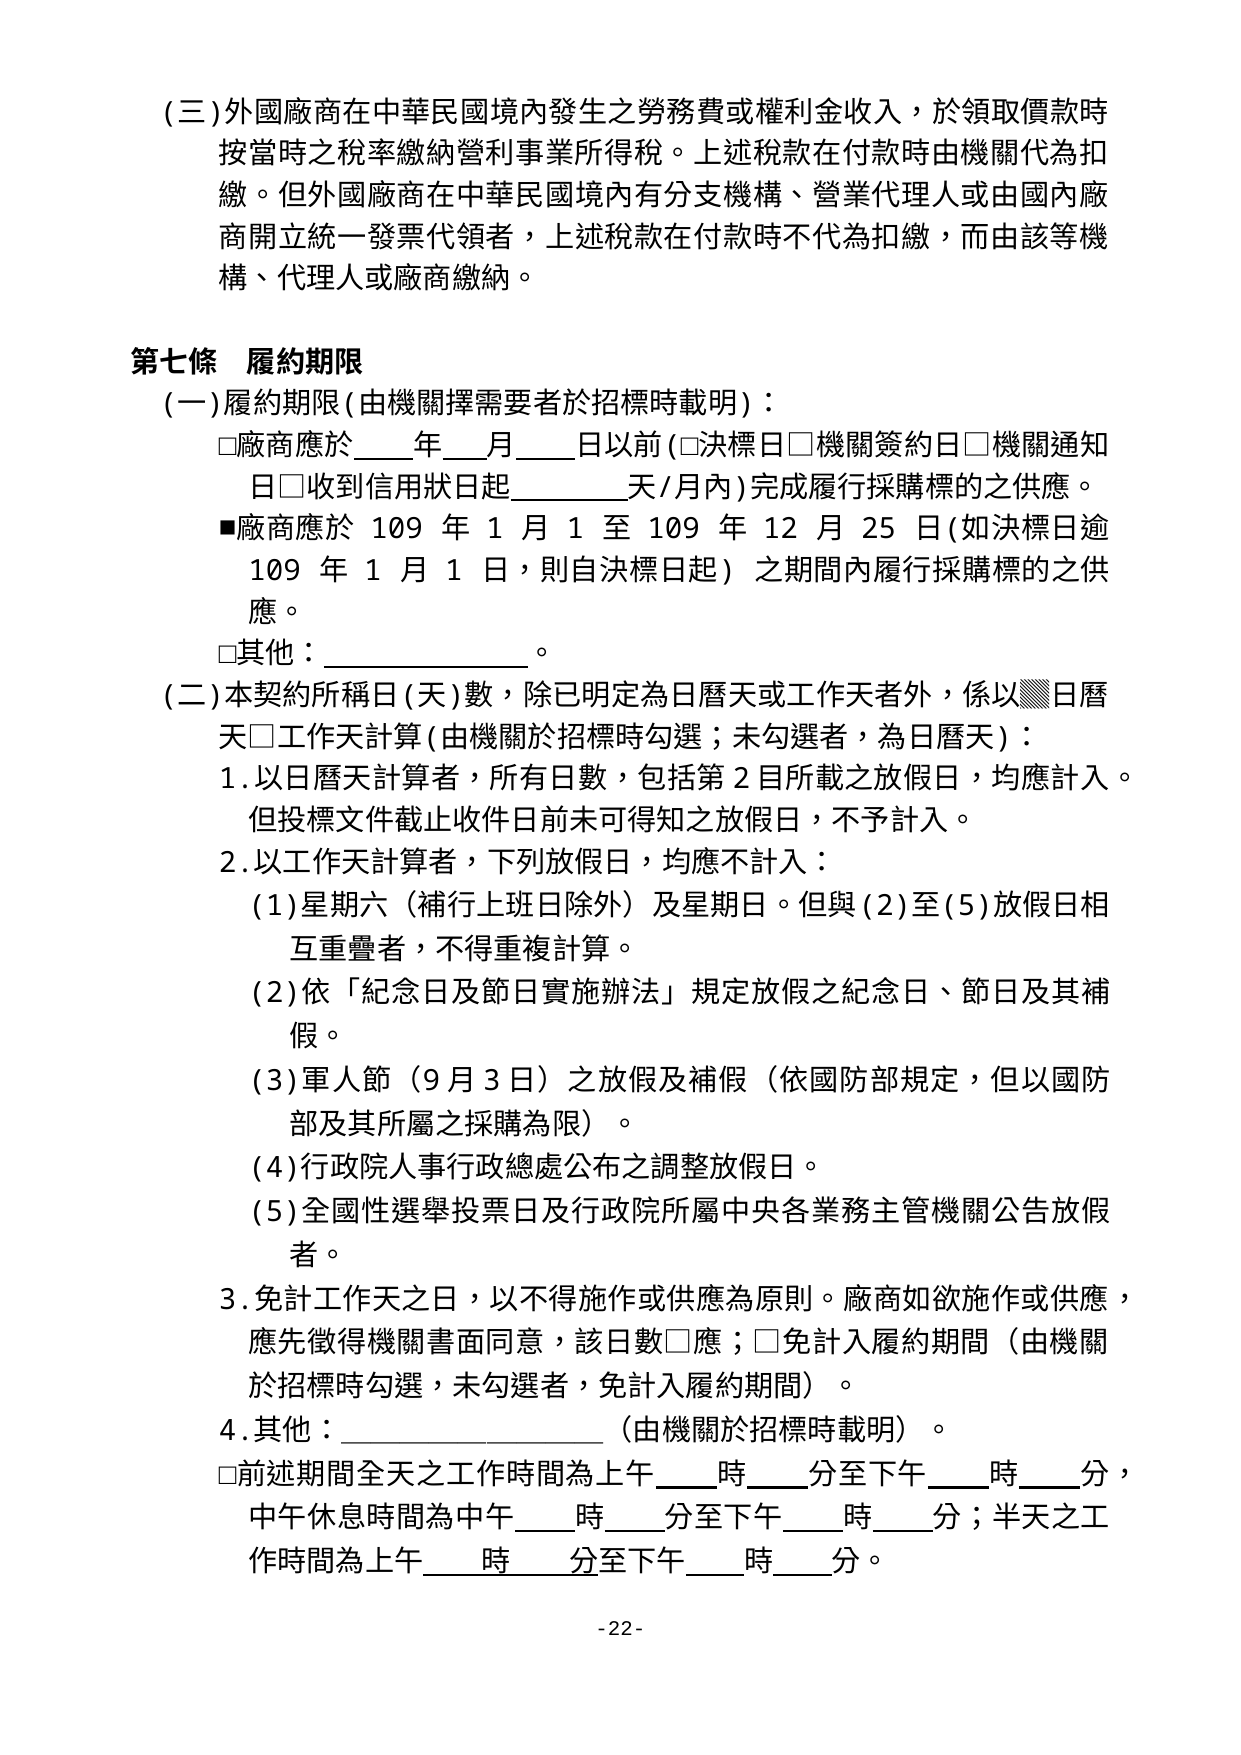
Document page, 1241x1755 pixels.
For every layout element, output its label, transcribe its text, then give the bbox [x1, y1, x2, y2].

text (4)行政院人事行政總處公布之調整放假日。 [248, 1143, 1110, 1187]
text □廠商應於 年 月 日以前(□決標日□機關簽約日□機關通知日□收到信用狀日起 天/月內)完成履行採購標的之供應。 [218, 422, 1110, 505]
text (一)履約期限(由機關擇需要者於招標時載明)： [159, 380, 1110, 422]
text (二)本契約所稱日(天)數，除已明定為日曆天或工作天者外，係以▓日曆天□工作天計算(由機關於招標時勾選；未勾選者，為日曆天)： [159, 672, 1110, 755]
text (三)外國廠商在中華民國境內發生之勞務費或權利金收入，於領取價款時按當時之稅率繳納營利事業所得稅。上述稅款在付款時由機關代為扣繳。但外國廠商在中華民國境內有分支機構、營業代理人或由國內廠商開立統一發票代領者，上述稅款在付款時不代為扣繳，而由該等機構、代理人或廠商繳納。 [159, 89, 1110, 297]
text (1)星期六（補行上班日除外）及星期日。但與(2)至(5)放假日相互重疊者，不得重複計算。 [248, 880, 1110, 968]
text 第七條 履約期限 [130, 339, 1110, 380]
text 1.以日曆天計算者，所有日數，包括第2目所載之放假日，均應計入。但投標文件截止收件日前未可得知之放假日，不予計入。 [218, 755, 1110, 839]
text (3)軍人節（9月3日）之放假及補假（依國防部規定，但以國防部及其所屬之採購為限）。 [248, 1055, 1110, 1143]
text 3.免計工作天之日，以不得施作或供應為原則。廠商如欲施作或供應，應先徵得機關書面同意，該日數□應；□免計入履約期間（由機關於招標時勾選，未勾選者，免計入履約期間）。 [218, 1274, 1110, 1405]
text 4.其他：＿＿＿＿＿＿＿＿＿（由機關於招標時載明）。 [218, 1405, 1110, 1449]
text (2)依「紀念日及節日實施辦法」規定放假之紀念日、節日及其補假。 [248, 968, 1110, 1055]
text □前述期間全天之工作時間為上午 時 分至下午 時 分，中午休息時間為中午 時 分至下午 時 分；半天之工作時間為上午 時 分至下午 時 分。 [218, 1449, 1110, 1580]
text □其他： 。 [218, 630, 1110, 672]
text (5)全國性選舉投票日及行政院所屬中央各業務主管機關公告放假者。 [248, 1187, 1110, 1274]
text ■廠商應於 109 年 1 月 1 至 109 年 12 月 25 日(如決標日逾 109 年 1 月 1 日，則自決標日起) 之期間內履行採購標的之供應。 [218, 505, 1110, 630]
text 2.以工作天計算者，下列放假日，均應不計入： [218, 839, 1110, 880]
